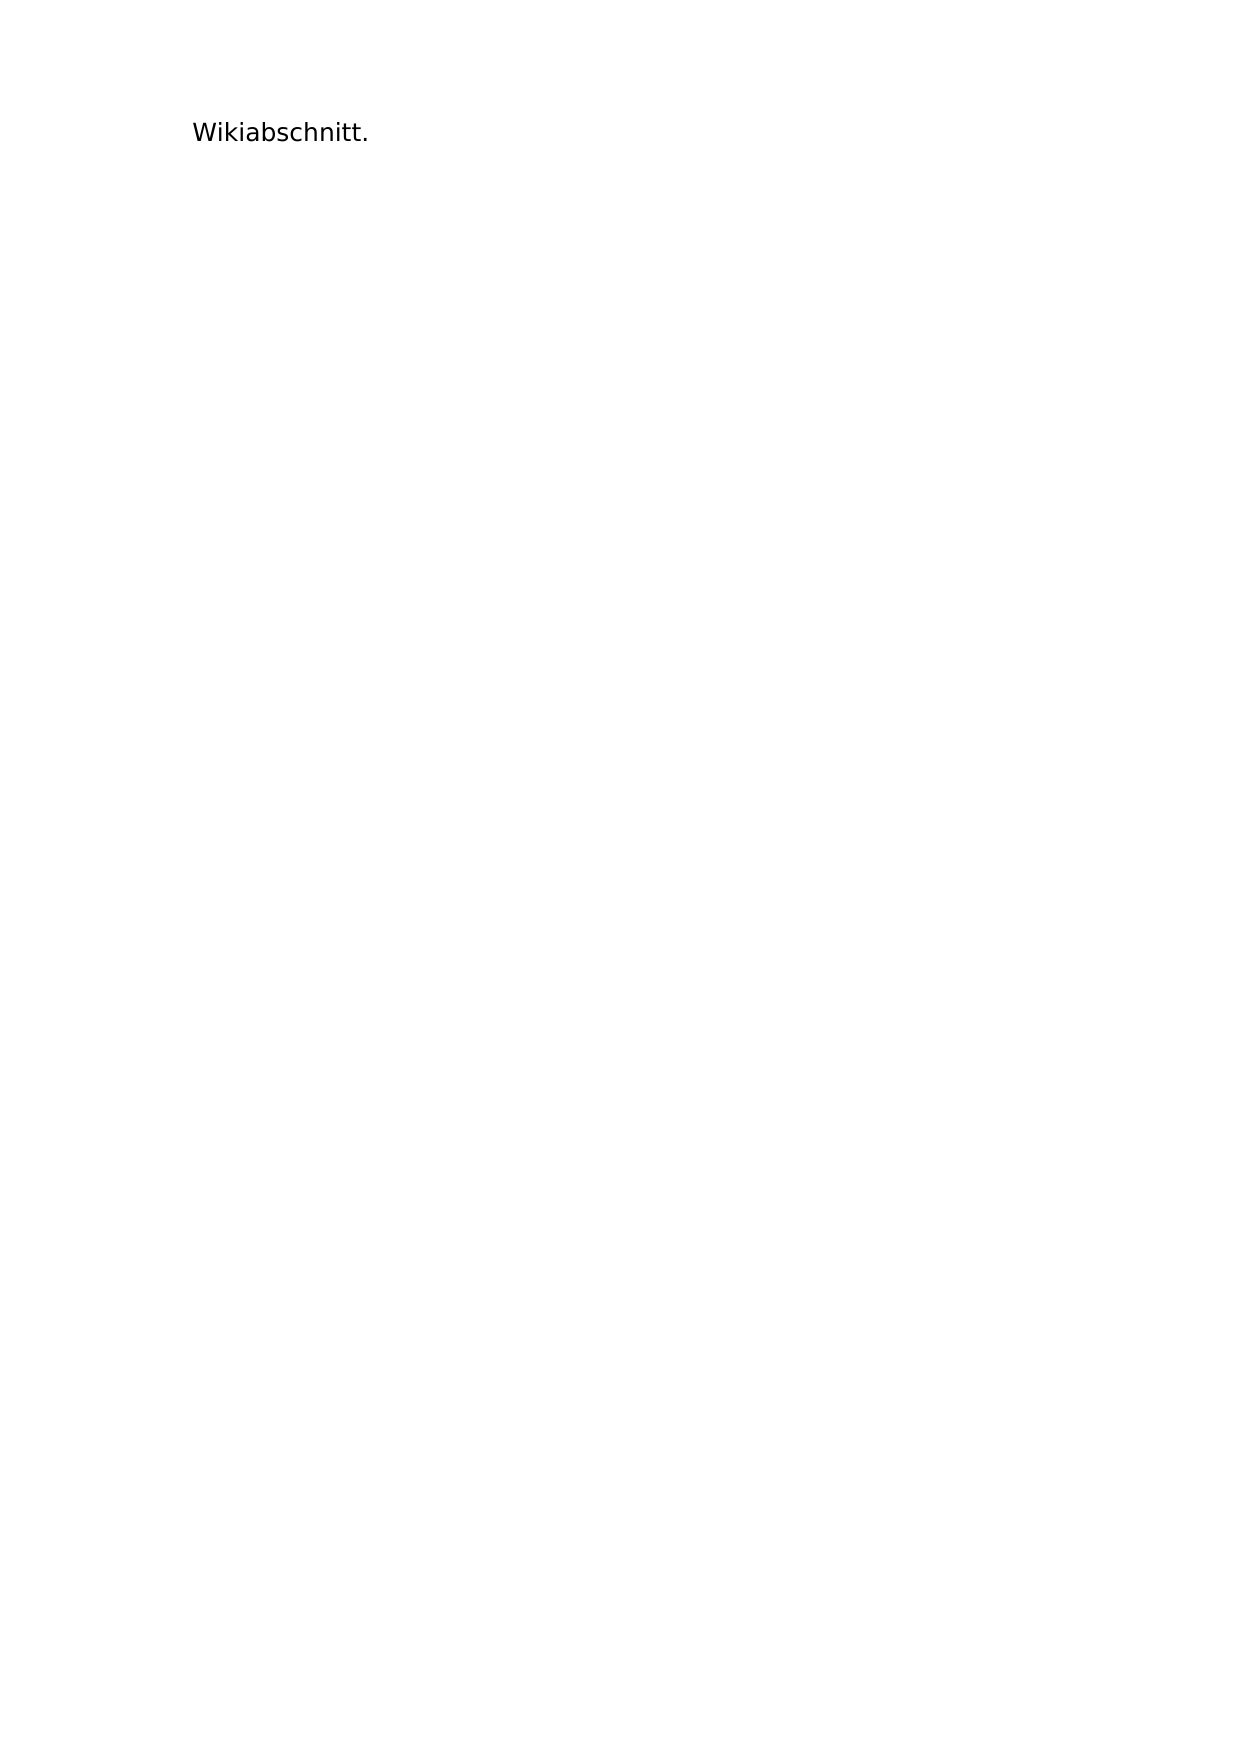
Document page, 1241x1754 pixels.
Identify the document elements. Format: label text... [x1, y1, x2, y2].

list Wikiabschnitt. [177, 118, 1122, 147]
